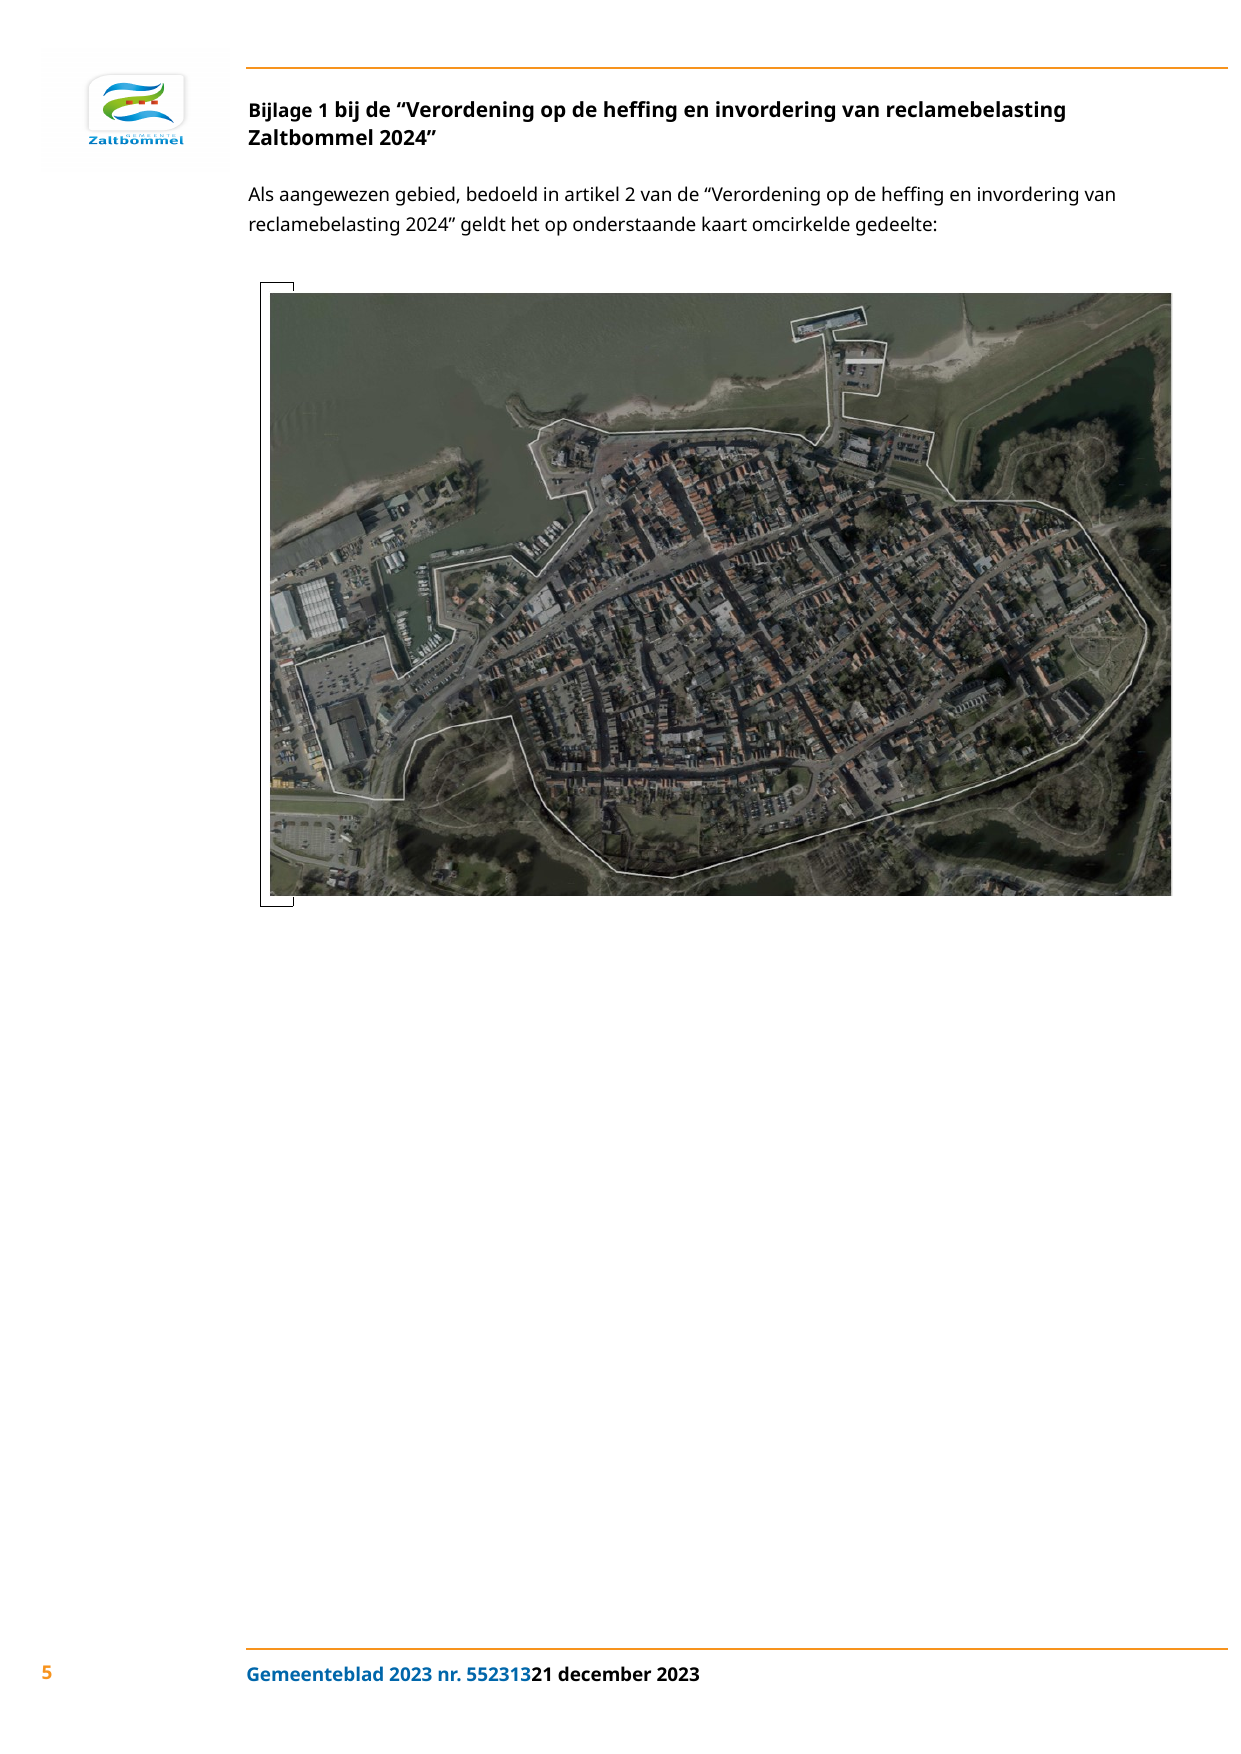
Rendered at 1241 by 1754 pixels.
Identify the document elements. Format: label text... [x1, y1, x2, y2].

picture [268, 291, 1173, 897]
text Als aangewezen gebied, bedoeld in artikel 2 van de “Verordening op de heffing en invordering van reclamebelasting 2024” geldt het op onderstaande kaart omcirkelde gedeelte: [248, 181, 1152, 237]
text Bijlage 1 bij de “Verordening op de heffing en invordering van reclamebelasting Zaltbommel 2024” [248, 95, 1152, 152]
picture [41, 47, 231, 172]
